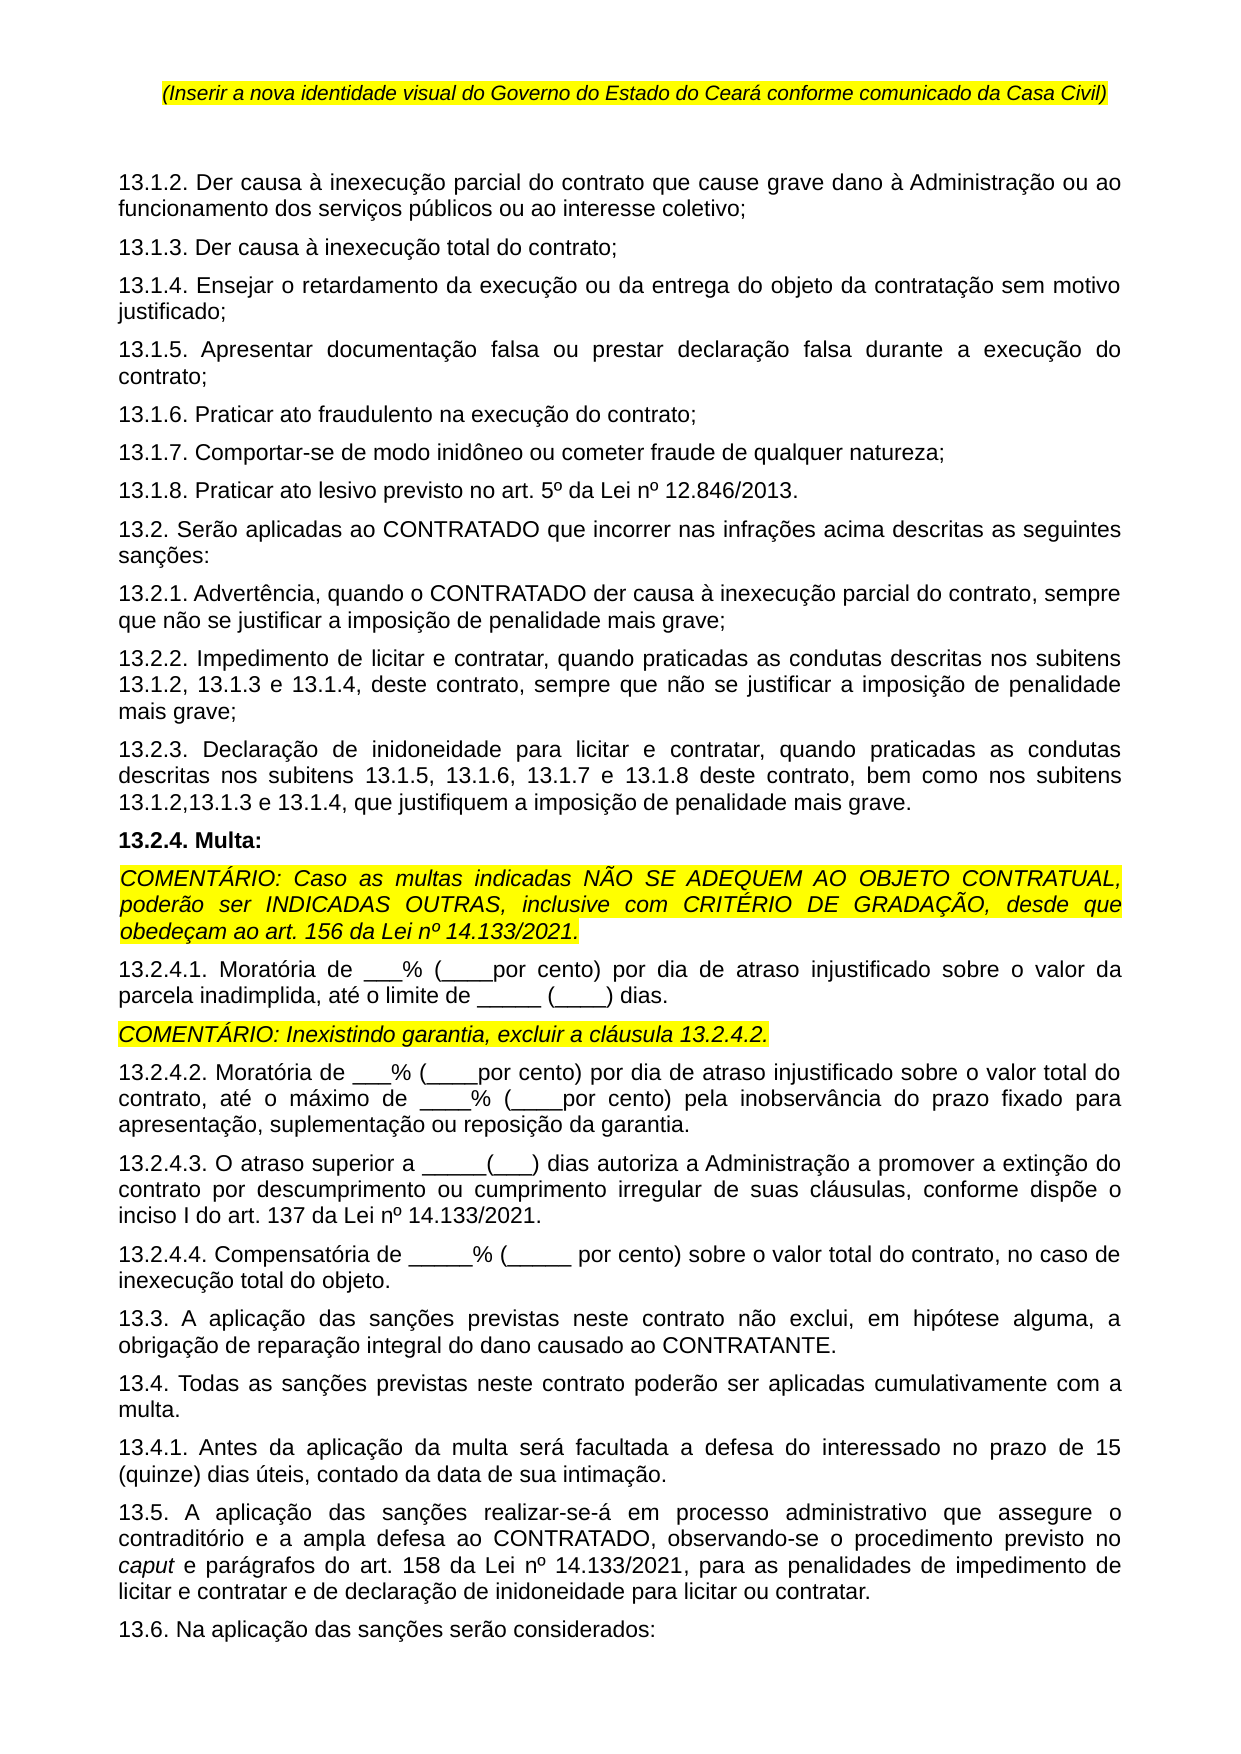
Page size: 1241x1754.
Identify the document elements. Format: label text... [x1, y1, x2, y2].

text 13.1.5. Apresentar documentação falsa ou prestar declaração falsa durante a execução do contrato; [118, 336, 1122, 389]
text 13.6. Na aplicação das sanções serão considerados: [118, 1616, 1122, 1643]
text 13.1.6. Praticar ato fraudulento na execução do contrato; [118, 401, 1122, 427]
text COMENTÁRIO: Inexistindo garantia, excluir a cláusula 13.2.4.2. [118, 1021, 1122, 1047]
text 13.2.3. Declaração de inidoneidade para licitar e contratar, quando praticadas as condutas descritas nos subitens 13.1.5, 13.1.6, 13.1.7 e 13.1.8 deste contrato, bem como nos subitens 13.1.2,13.1.3 e 13.1.4, que justifiquem a imposição de penalidade mais grave. [118, 736, 1122, 815]
text 13.1.7. Comportar-se de modo inidôneo ou cometer fraude de qualquer natureza; [118, 439, 1122, 466]
text 13.2.2. Impedimento de licitar e contratar, quando praticadas as condutas descritas nos subitens 13.1.2, 13.1.3 e 13.1.4, deste contrato, sempre que não se justificar a imposição de penalidade mais grave; [118, 645, 1122, 724]
text 13.4. Todas as sanções previstas neste contrato poderão ser aplicadas cumulativamente com a multa. [118, 1370, 1122, 1422]
text 13.1.8. Praticar ato lesivo previsto no art. 5º da Lei nº 12.846/2013. [118, 477, 1122, 504]
text COMENTÁRIO: Caso as multas indicadas NÃO SE ADEQUEM AO OBJETO CONTRATUAL, poderão ser INDICADAS OUTRAS, inclusive com CRITÉRIO DE GRADAÇÃO, desde que obedeçam ao art. 156 da Lei nº 14.133/2021. [120, 865, 1122, 944]
text 13.2. Serão aplicadas ao CONTRATADO que incorrer nas infrações acima descritas as seguintes sanções: [118, 516, 1122, 568]
text 13.2.1. Advertência, quando o CONTRATADO der causa à inexecução parcial do contrato, sempre que não se justificar a imposição de penalidade mais grave; [118, 580, 1122, 633]
text 13.5. A aplicação das sanções realizar-se-á em processo administrativo que assegure o contraditório e a ampla defesa ao CONTRATADO, observando-se o procedimento previsto no caput e parágrafos do art. 158 da Lei nº 14.133/2021, para as penalidades de impedimento de licitar e contratar e de declaração de inidoneidade para licitar ou contratar. [118, 1499, 1122, 1604]
text 13.1.4. Ensejar o retardamento da execução ou da entrega do objeto da contratação sem motivo justificado; [118, 272, 1122, 324]
text 13.3. A aplicação das sanções previstas neste contrato não exclui, em hipótese alguma, a obrigação de reparação integral do dano causado ao CONTRATANTE. [118, 1305, 1122, 1358]
text 13.2.4.1. Moratória de ___% (____por cento) por dia de atraso injustificado sobre o valor da parcela inadimplida, até o limite de _____ (____) dias. [118, 956, 1122, 1009]
text 13.1.2. Der causa à inexecução parcial do contrato que cause grave dano à Administração ou ao funcionamento dos serviços públicos ou ao interesse coletivo; [118, 169, 1122, 222]
text 13.4.1. Antes da aplicação da multa será facultada a defesa do interessado no prazo de 15 (quinze) dias úteis, contado da data de sua intimação. [118, 1434, 1122, 1487]
text 13.1.3. Der causa à inexecução total do contrato; [118, 234, 1122, 260]
text 13.2.4.3. O atraso superior a _____(___) dias autoriza a Administração a promover a extinção do contrato por descumprimento ou cumprimento irregular de suas cláusulas, conforme dispõe o inciso I do art. 137 da Lei nº 14.133/2021. [118, 1150, 1122, 1229]
text 13.2.4. Multa: [118, 827, 1122, 853]
text 13.2.4.4. Compensatória de _____% (_____ por cento) sobre o valor total do contrato, no caso de inexecução total do objeto. [118, 1241, 1122, 1293]
text 13.2.4.2. Moratória de ___% (____por cento) por dia de atraso injustificado sobre o valor total do contrato, até o máximo de ____% (____por cento) pela inobservância do prazo fixado para apresentação, suplementação ou reposição da garantia. [118, 1059, 1122, 1138]
